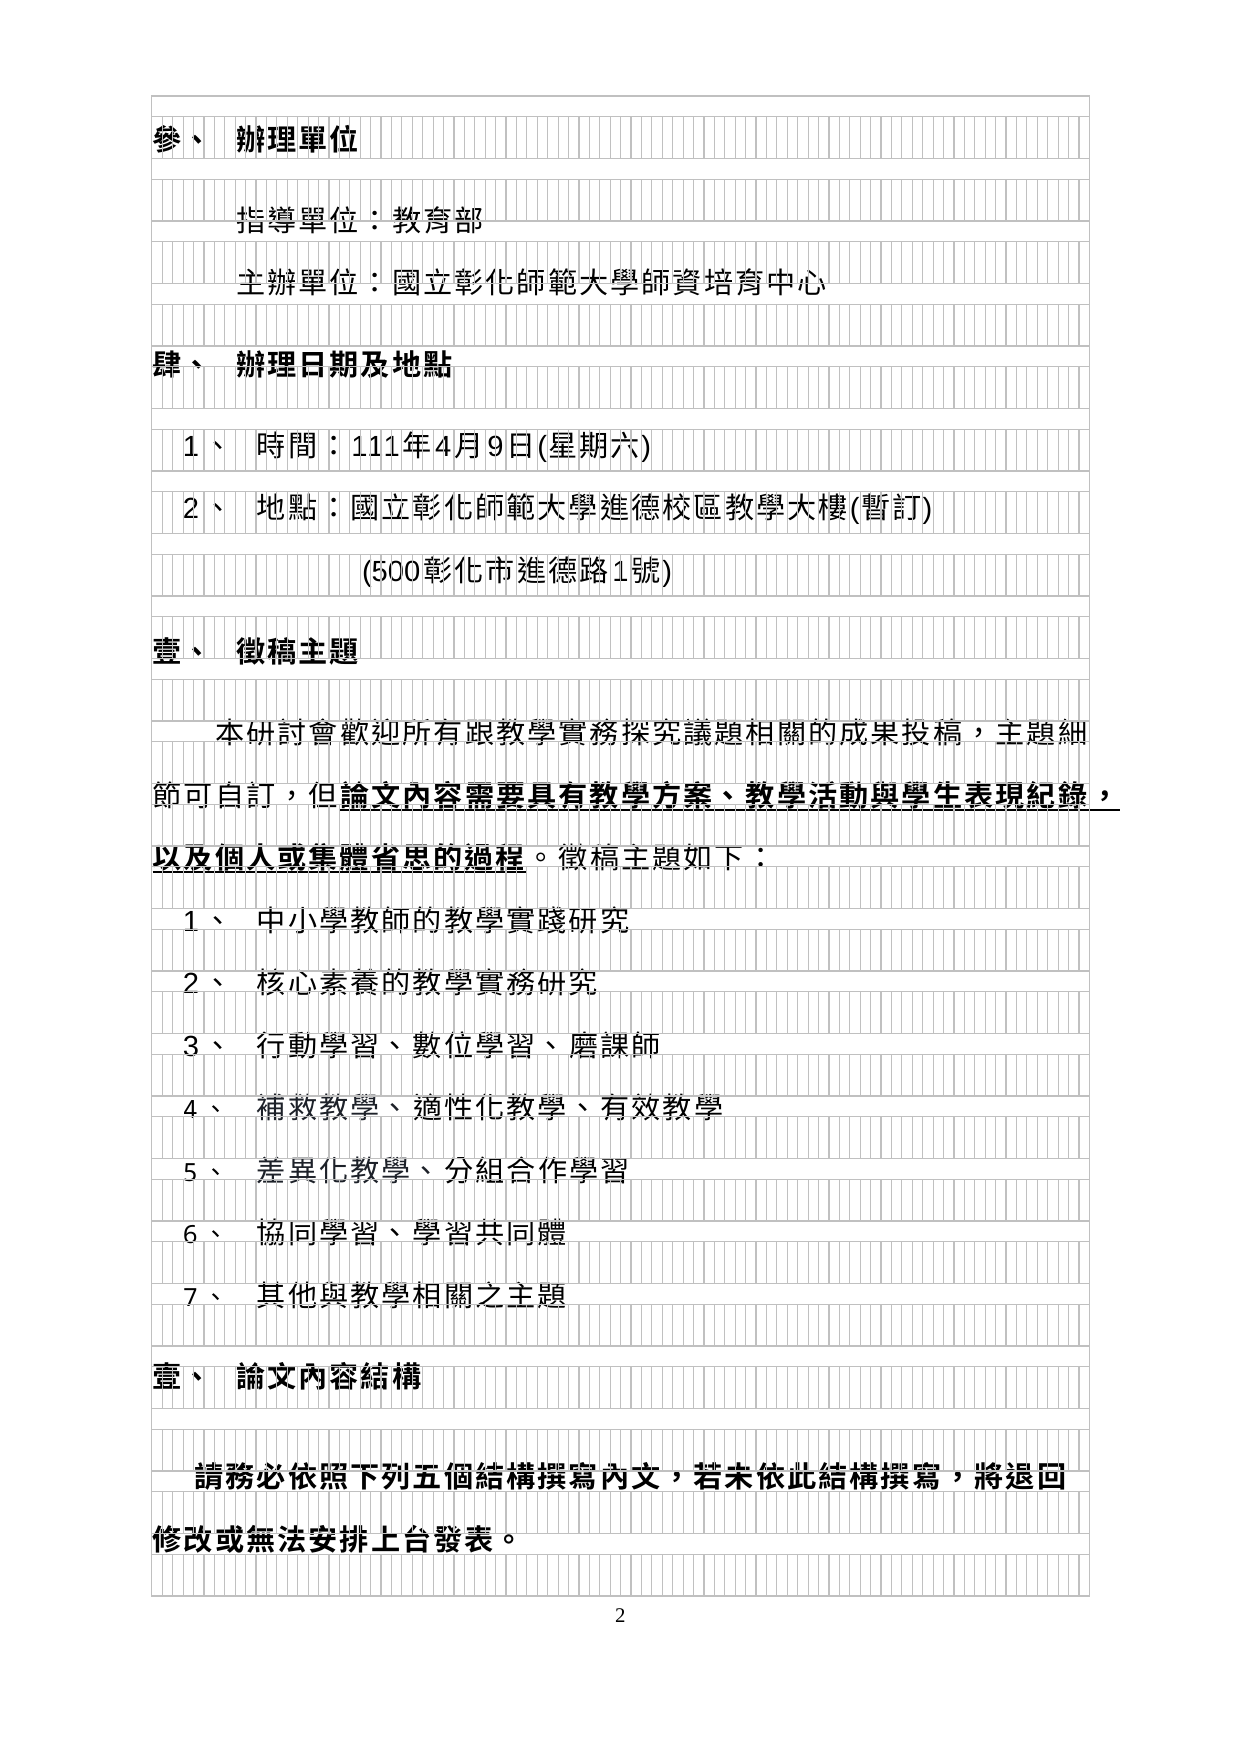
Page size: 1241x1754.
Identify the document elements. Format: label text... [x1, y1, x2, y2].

list 辦理單位 [684, 117, 693, 158]
text 指導單位：教育部 [1048, 180, 1058, 220]
list 行動學習、數位學習、磨課師 [652, 1034, 1089, 1054]
list 其他與教學相關之主題 [569, 1252, 578, 1283]
text 指導單位：教育部 [455, 180, 464, 218]
list 徵稿主題 [767, 617, 776, 658]
text (500彰化市進德路1號) [361, 555, 370, 589]
list 論文內容結構 [236, 1367, 245, 1396]
list 辦理單位 [444, 117, 453, 158]
list 徵稿主題 [152, 659, 1089, 671]
list 行動學習、數位學習、磨課師 [309, 1002, 318, 1033]
list 徵稿主題 [246, 617, 255, 643]
text 指導單位：教育部 [819, 180, 828, 220]
text (500彰化市進德路1號) [1069, 555, 1078, 589]
list 論文內容結構 [267, 1367, 276, 1396]
list 中小學教師的教學實踐研究 [850, 877, 860, 908]
list 差異化教學、分組合作學習 [705, 1127, 714, 1158]
list 論文內容結構 [955, 1367, 964, 1396]
list 時間：111年4月9日(星期六) [975, 430, 985, 464]
list 辦理日期及地點 [798, 321, 808, 345]
list 行動學習、數位學習、磨課師 [725, 1002, 735, 1033]
list 辦理單位 [975, 117, 985, 158]
list 辦理日期及地點 [434, 321, 443, 345]
list 徵稿主題 [746, 617, 755, 658]
list 辦理單位 [788, 117, 797, 158]
list 核心素養的教學實務研究 [264, 972, 332, 991]
list 核心素養的教學實務研究 [184, 939, 193, 970]
list 徵稿主題 [694, 617, 703, 658]
list 辦理日期及地點 [882, 321, 891, 345]
list 論文內容結構 [434, 1367, 443, 1396]
list 辦理日期及地點 [757, 321, 766, 345]
list 辦理日期及地點 [725, 321, 735, 345]
list 辦理日期及地點 [475, 367, 485, 383]
list 論文內容結構 [277, 1384, 287, 1396]
list 核心素養的教學實務研究 [913, 939, 922, 970]
text 指導單位：教育部 [580, 180, 589, 220]
list 辦理日期及地點 [444, 321, 453, 345]
list 辦理日期及地點 [423, 321, 433, 345]
list 辦理日期及地點 [402, 321, 412, 345]
list 辦理單位 [986, 117, 995, 158]
list 論文內容結構 [475, 1333, 485, 1345]
list 協同學習、學習共同體 [423, 1189, 433, 1220]
list 辦理日期及地點 [225, 367, 235, 383]
list 行動學習、數位學習、磨課師 [798, 1002, 808, 1033]
list 差異化教學、分組合作學習 [548, 1127, 558, 1158]
list 補救教學、適性化教學、有效教學 [923, 1064, 933, 1095]
list 行動學習、數位學習、磨課師 [1069, 1002, 1078, 1033]
list 協同學習、學習共同體 [298, 1189, 308, 1220]
list 中小學教師的教學實踐研究 [913, 877, 922, 908]
list 時間：111年4月9日(星期六) [1027, 430, 1037, 464]
list 差異化教學、分組合作學習 [1048, 1127, 1058, 1158]
list 辦理日期及地點 [1027, 367, 1037, 383]
list 協同學習、學習共同體 [444, 1189, 453, 1220]
text 主辦單位：國立彰化師範大學師資培育中心 [600, 242, 610, 283]
list 協同學習、學習共同體 [1027, 1189, 1037, 1220]
list 其他與教學相關之主題 [871, 1252, 880, 1283]
list 辦理日期及地點 [715, 321, 724, 345]
list 辦理單位 [298, 117, 308, 158]
list 差異化教學、分組合作學習 [809, 1127, 818, 1158]
list 核心素養的教學實務研究 [600, 939, 610, 970]
list 中小學教師的教學實踐研究 [402, 877, 412, 908]
list 協同學習、學習共同體 [402, 1189, 412, 1220]
list 徵稿主題 [152, 617, 162, 658]
list 徵稿主題 [975, 617, 985, 658]
text 指導單位：教育部 [277, 180, 287, 209]
text (500彰化市進德路1號) [944, 555, 953, 589]
list 論文內容結構 [413, 1367, 422, 1396]
list 核心素養的教學實務研究 [850, 939, 860, 970]
list 行動學習、數位學習、磨課師 [635, 1034, 650, 1054]
list 核心素養的教學實務研究 [611, 939, 620, 970]
list 補救教學、適性化教學、有效教學 [308, 1097, 329, 1116]
list 辦理日期及地點 [902, 321, 912, 345]
list 差異化教學、分組合作學習 [215, 1127, 224, 1158]
list 中小學教師的教學實踐研究 [430, 909, 454, 929]
list 論文內容結構 [194, 1367, 203, 1396]
list 辦理日期及地點 [684, 367, 693, 383]
text (500彰化市進德路1號) [788, 555, 797, 589]
list 辦理日期及地點 [205, 321, 214, 345]
list 辦理單位 [371, 117, 380, 158]
list 差異化教學、分組合作學習 [340, 1127, 349, 1158]
list 辦理日期及地點 [361, 321, 370, 345]
list 辦理單位 [288, 117, 297, 158]
list 差異化教學、分組合作學習 [246, 1127, 255, 1158]
list 核心素養的教學實務研究 [515, 972, 542, 991]
list 行動學習、數位學習、磨課師 [902, 1002, 912, 1033]
list 徵稿主題 [288, 617, 297, 658]
list 時間：111年4月9日(星期六) [527, 430, 537, 464]
list 辦理日期及地點 [267, 321, 276, 345]
text 指導單位：教育部 [705, 180, 714, 220]
text (500彰化市進德路1號) [277, 555, 287, 589]
list 其他與教學相關之主題 [986, 1252, 995, 1283]
text 主辦單位：國立彰化師範大學師資培育中心 [923, 242, 933, 283]
list 論文內容結構 [923, 1333, 933, 1345]
list 辦理日期及地點 [736, 321, 745, 345]
list 中小學教師的教學實踐研究 [538, 877, 547, 908]
list 差異化教學、分組合作學習 [746, 1127, 755, 1158]
list 其他與教學相關之主題 [558, 1284, 1089, 1304]
list 差異化教學、分組合作學習 [934, 1127, 943, 1158]
list 辦理單位 [736, 117, 745, 158]
list 協同學習、學習共同體 [965, 1189, 974, 1220]
text 本研討會歡迎所有跟教學實務探究議題相關的成果投稿，主題細節可自訂，但論文內容需要具有教學方案、教學活動與學生表現紀錄，以及個人或集體省思的過程。徵稿主題如下： [729, 847, 1089, 866]
list 差異化教學、分組合作學習 [632, 1127, 641, 1158]
list 補救教學、適性化教學、有效教學 [277, 1064, 287, 1095]
list 核心素養的教學實務研究 [652, 939, 662, 970]
text 指導單位：教育部 [788, 180, 797, 220]
list 核心素養的教學實務研究 [350, 939, 360, 970]
text (500彰化市進德路1號) [298, 555, 308, 589]
list 行動學習、數位學習、磨課師 [465, 1002, 474, 1033]
list 行動學習、數位學習、磨課師 [850, 1002, 860, 1033]
list 核心素養的教學實務研究 [788, 939, 797, 970]
list 行動學習、數位學習、磨課師 [809, 1002, 818, 1033]
list 徵稿主題 [705, 617, 714, 658]
list 協同學習、學習共同體 [382, 1189, 391, 1220]
list 徵稿主題 [590, 617, 599, 658]
list 辦理日期及地點 [455, 321, 464, 345]
text 主辦單位：國立彰化師範大學師資培育中心 [798, 242, 808, 283]
list 辦理日期及地點 [746, 321, 755, 345]
list 核心素養的教學實務研究 [798, 939, 808, 970]
list 辦理日期及地點 [257, 367, 266, 383]
list 核心素養的教學實務研究 [1027, 939, 1037, 970]
list 辦理單位 [319, 117, 328, 158]
list 辦理日期及地點 [642, 321, 651, 345]
list 核心素養的教學實務研究 [590, 939, 599, 970]
list 辦理單位 [632, 117, 641, 158]
list 辦理日期及地點 [621, 321, 630, 345]
text (500彰化市進德路1號) [257, 555, 266, 589]
list 核心素養的教學實務研究 [366, 972, 387, 991]
list 論文內容結構 [350, 1367, 360, 1396]
list 辦理單位 [923, 117, 933, 158]
text (500彰化市進德路1號) [694, 555, 703, 589]
list 核心素養的教學實務研究 [757, 939, 766, 970]
list 論文內容結構 [496, 1367, 505, 1396]
list 核心素養的教學實務研究 [330, 972, 363, 991]
list 辦理日期及地點 [590, 367, 599, 383]
list 中小學教師的教學實踐研究 [272, 909, 302, 929]
list 差異化教學、分組合作學習 [361, 1127, 370, 1158]
list 中小學教師的教學實踐研究 [330, 877, 339, 908]
list 辦理日期及地點 [684, 321, 693, 345]
list 徵稿主題 [152, 608, 1089, 616]
list 其他與教學相關之主題 [1038, 1252, 1047, 1283]
list 徵稿主題 [277, 617, 287, 640]
list 論文內容結構 [673, 1367, 683, 1396]
list 差異化教學、分組合作學習 [335, 1159, 360, 1179]
list 辦理日期及地點 [1017, 367, 1026, 383]
text (500彰化市進德路1號) [1027, 555, 1037, 589]
text 指導單位：教育部 [340, 180, 349, 212]
list 辦理單位 [715, 117, 724, 158]
list 其他與教學相關之主題 [1017, 1252, 1026, 1283]
list 行動學習、數位學習、磨課師 [257, 1002, 266, 1033]
list 論文內容結構 [152, 1333, 162, 1345]
list 辦理日期及地點 [632, 367, 641, 383]
list 論文內容結構 [830, 1367, 839, 1396]
list 協同學習、學習共同體 [267, 1189, 276, 1220]
list 辦理日期及地點 [705, 367, 714, 383]
text 指導單位：教育部 [694, 180, 703, 220]
list 辦理日期及地點 [996, 321, 1005, 345]
list 協同學習、學習共同體 [746, 1189, 755, 1220]
list 辦理單位 [475, 117, 485, 158]
list 協同學習、學習共同體 [538, 1189, 547, 1220]
list 核心素養的教學實務研究 [496, 939, 505, 970]
list 辦理日期及地點 [663, 321, 672, 345]
list 辦理日期及地點 [257, 321, 266, 345]
list 核心素養的教學實務研究 [475, 939, 485, 970]
text (500彰化市進德路1號) [830, 555, 839, 589]
list 中小學教師的教學實踐研究 [632, 877, 641, 908]
list 辦理日期及地點 [1059, 321, 1068, 345]
list 核心素養的教學實務研究 [527, 939, 537, 970]
list 差異化教學、分組合作學習 [444, 1127, 453, 1158]
list 行動學習、數位學習、磨課師 [496, 1002, 505, 1033]
list 差異化教學、分組合作學習 [371, 1127, 380, 1158]
list 時間：111年4月9日(星期六) [1048, 430, 1058, 464]
list 論文內容結構 [725, 1333, 735, 1345]
text (500彰化市進德路1號) [725, 555, 735, 589]
text (500彰化市進德路1號) [1080, 555, 1089, 589]
list 行動學習、數位學習、磨課師 [840, 1002, 849, 1033]
text (500彰化市進德路1號) [746, 555, 755, 589]
list 差異化教學、分組合作學習 [309, 1127, 318, 1158]
list 其他與教學相關之主題 [788, 1252, 797, 1283]
list 差異化教學、分組合作學習 [455, 1127, 464, 1158]
text (500彰化市進德路1號) [350, 555, 360, 589]
list 辦理日期及地點 [1048, 367, 1058, 383]
text (500彰化市進德路1號) [475, 555, 485, 589]
list 其他與教學相關之主題 [611, 1252, 620, 1283]
list 徵稿主題 [413, 617, 422, 658]
list 中小學教師的教學實踐研究 [830, 877, 839, 908]
text 指導單位：教育部 [517, 180, 526, 220]
list 徵稿主題 [871, 617, 880, 658]
list 辦理日期及地點 [152, 367, 162, 383]
list 論文內容結構 [652, 1333, 662, 1345]
text 指導單位：教育部 [861, 180, 870, 220]
list 辦理日期及地點 [236, 367, 245, 383]
list 行動學習、數位學習、磨課師 [590, 1002, 599, 1033]
list 協同學習、學習共同體 [330, 1189, 339, 1220]
list 論文內容結構 [548, 1367, 558, 1396]
text 指導單位：教育部 [1080, 180, 1089, 220]
list 核心素養的教學實務研究 [413, 939, 422, 970]
list 協同學習、學習共同體 [777, 1189, 787, 1220]
list 論文內容結構 [152, 1347, 1089, 1366]
list 辦理日期及地點 [298, 367, 308, 383]
list 核心素養的教學實務研究 [288, 939, 297, 970]
list 協同學習、學習共同體 [871, 1189, 880, 1220]
list 辦理日期及地點 [267, 367, 276, 383]
list 中小學教師的教學實踐研究 [798, 877, 808, 908]
list 其他與教學相關之主題 [850, 1252, 860, 1283]
text (500彰化市進德路1號) [423, 555, 433, 589]
list 論文內容結構 [673, 1333, 683, 1345]
list 辦理日期及地點 [788, 321, 797, 345]
list 核心素養的教學實務研究 [225, 939, 235, 970]
list 協同學習、學習共同體 [955, 1189, 964, 1220]
list 論文內容結構 [736, 1367, 745, 1396]
list 徵稿主題 [840, 617, 849, 658]
list 徵稿主題 [913, 617, 922, 658]
list 差異化教學、分組合作學習 [559, 1127, 568, 1158]
list 協同學習、學習共同體 [934, 1189, 943, 1220]
list 協同學習、學習共同體 [1038, 1189, 1047, 1220]
list 核心素養的教學實務研究 [777, 939, 787, 970]
list 辦理單位 [465, 117, 474, 158]
list 協同學習、學習共同體 [621, 1189, 630, 1220]
list 辦理日期及地點 [413, 367, 422, 383]
list 辦理日期及地點 [559, 367, 568, 383]
list 論文內容結構 [350, 1333, 360, 1345]
list 論文內容結構 [382, 1367, 391, 1396]
list 核心素養的教學實務研究 [955, 939, 964, 970]
list 中小學教師的教學實踐研究 [517, 877, 526, 908]
list 辦理日期及地點 [923, 367, 933, 383]
list 辦理日期及地點 [402, 367, 412, 383]
list 差異化教學、分組合作學習 [298, 1127, 308, 1158]
list 協同學習、學習共同體 [517, 1189, 526, 1220]
list 徵稿主題 [663, 617, 672, 658]
list 中小學教師的教學實踐研究 [205, 877, 214, 908]
list 辦理日期及地點 [923, 321, 933, 345]
list 協同學習、學習共同體 [178, 1222, 261, 1241]
list 其他與教學相關之主題 [246, 1252, 255, 1283]
list 中小學教師的教學實踐研究 [944, 877, 953, 908]
list 其他與教學相關之主題 [684, 1252, 693, 1283]
list 其他與教學相關之主題 [361, 1252, 370, 1283]
list 辦理日期及地點 [538, 367, 547, 383]
list 協同學習、學習共同體 [246, 1189, 255, 1220]
list 其他與教學相關之主題 [965, 1252, 974, 1283]
list 核心素養的教學實務研究 [809, 939, 818, 970]
list 論文內容結構 [371, 1369, 380, 1396]
text 主辦單位：國立彰化師範大學師資培育中心 [350, 242, 360, 283]
list 徵稿主題 [309, 617, 318, 643]
list 差異化教學、分組合作學習 [517, 1127, 526, 1158]
list 其他與教學相關之主題 [913, 1252, 922, 1283]
list 中小學教師的教學實踐研究 [715, 877, 724, 908]
list 核心素養的教學實務研究 [361, 939, 370, 970]
list 中小學教師的教學實踐研究 [370, 909, 386, 929]
list 核心素養的教學實務研究 [725, 939, 735, 970]
list 協同學習、學習共同體 [840, 1189, 849, 1220]
list 協同學習、學習共同體 [902, 1189, 912, 1220]
list 差異化教學、分組合作學習 [580, 1127, 589, 1158]
list 其他與教學相關之主題 [580, 1252, 589, 1283]
list 徵稿主題 [684, 617, 693, 658]
list 徵稿主題 [184, 617, 193, 658]
list 行動學習、數位學習、磨課師 [527, 1002, 537, 1033]
text 請務必依照下列五個結構撰寫內文，若未依此結構撰寫，將退回修改或無法安排上台發表。 [152, 1534, 1089, 1554]
list 辦理單位 [1017, 117, 1026, 158]
list 協同學習、學習共同體 [788, 1189, 797, 1220]
list 核心素養的教學實務研究 [215, 939, 224, 970]
list 辦理日期及地點 [184, 367, 193, 383]
text 指導單位：教育部 [725, 180, 735, 220]
list 其他與教學相關之主題 [392, 1252, 401, 1283]
text 指導單位：教育部 [548, 180, 558, 220]
list 核心素養的教學實務研究 [923, 939, 933, 970]
list 論文內容結構 [569, 1367, 578, 1396]
text (500彰化市進德路1號) [548, 555, 558, 589]
list 徵稿主題 [496, 617, 505, 658]
list 核心素養的教學實務研究 [965, 939, 974, 970]
list 中小學教師的教學實踐研究 [694, 877, 703, 908]
text 指導單位：教育部 [850, 180, 860, 220]
list 協同學習、學習共同體 [798, 1189, 808, 1220]
list 中小學教師的教學實踐研究 [298, 877, 308, 908]
list 辦理日期及地點 [850, 321, 860, 345]
list 差異化教學、分組合作學習 [798, 1127, 808, 1158]
list 辦理單位 [486, 117, 495, 158]
list 補救教學、適性化教學、有效教學 [527, 1064, 537, 1095]
list 徵稿主題 [788, 617, 797, 658]
list 論文內容結構 [465, 1367, 474, 1396]
list 辦理單位 [569, 117, 578, 158]
list 辦理日期及地點 [215, 321, 224, 345]
list 論文內容結構 [621, 1367, 630, 1396]
list 中小學教師的教學實踐研究 [986, 877, 995, 908]
list 辦理日期及地點 [746, 367, 755, 383]
list 補救教學、適性化教學、有效教學 [850, 1064, 860, 1095]
list 辦理日期及地點 [955, 321, 964, 345]
list 行動學習、數位學習、磨課師 [340, 1002, 349, 1033]
list 辦理日期及地點 [288, 367, 297, 383]
list 其他與教學相關之主題 [434, 1252, 443, 1283]
list 中小學教師的教學實踐研究 [267, 877, 276, 908]
list 中小學教師的教學實踐研究 [288, 877, 297, 908]
text 指導單位：教育部 [809, 180, 818, 220]
list 差異化教學、分組合作學習 [923, 1127, 933, 1158]
list 徵稿主題 [850, 617, 860, 658]
list 辦理單位 [402, 117, 412, 158]
list 辦理日期及地點 [486, 367, 495, 383]
list 差異化教學、分組合作學習 [413, 1127, 422, 1158]
list 行動學習、數位學習、磨課師 [705, 1002, 714, 1033]
list 辦理單位 [152, 97, 1089, 116]
list 辦理單位 [559, 117, 568, 158]
list 差異化教學、分組合作學習 [402, 1127, 412, 1158]
list 辦理單位 [1069, 117, 1078, 158]
list 論文內容結構 [319, 1367, 328, 1396]
list 協同學習、學習共同體 [923, 1189, 933, 1220]
text 指導單位：教育部 [590, 180, 599, 220]
list 行動學習、數位學習、磨課師 [486, 1002, 495, 1033]
list 徵稿主題 [163, 617, 172, 639]
list 其他與教學相關之主題 [194, 1252, 203, 1283]
text (500彰化市進德路1號) [517, 555, 526, 589]
list 中小學教師的教學實踐研究 [559, 877, 568, 908]
list 差異化教學、分組合作學習 [263, 1159, 298, 1179]
list 其他與教學相關之主題 [517, 1252, 526, 1283]
text (500彰化市進德路1號) [965, 555, 974, 589]
text (500彰化市進德路1號) [861, 555, 870, 589]
list 辦理日期及地點 [1017, 321, 1026, 345]
list 其他與教學相關之主題 [423, 1252, 433, 1283]
list 中小學教師的教學實踐研究 [684, 877, 693, 908]
list 差異化教學、分組合作學習 [434, 1127, 443, 1158]
list 辦理日期及地點 [1069, 321, 1078, 345]
list 辦理日期及地點 [548, 367, 558, 383]
list 辦理單位 [527, 117, 537, 158]
text 主辦單位：國立彰化師範大學師資培育中心 [673, 242, 683, 283]
list 差異化教學、分組合作學習 [902, 1127, 912, 1158]
text 主辦單位：國立彰化師範大學師資培育中心 [548, 242, 558, 283]
list 論文內容結構 [788, 1367, 797, 1396]
list 辦理日期及地點 [423, 367, 433, 383]
list 徵稿主題 [215, 617, 224, 658]
list 中小學教師的教學實踐研究 [434, 877, 443, 908]
list 行動學習、數位學習、磨課師 [423, 1002, 433, 1033]
list 協同學習、學習共同體 [475, 1189, 485, 1220]
list 論文內容結構 [986, 1367, 995, 1396]
list 差異化教學、分組合作學習 [1038, 1127, 1047, 1158]
list 其他與教學相關之主題 [236, 1252, 245, 1283]
list 時間：111年4月9日(星期六) [923, 430, 933, 464]
list 補救教學、適性化教學、有效教學 [225, 1064, 235, 1095]
list 辦理日期及地點 [777, 367, 787, 383]
text 指導單位：教育部 [465, 180, 474, 220]
text 指導單位：教育部 [923, 180, 933, 220]
list 行動學習、數位學習、磨課師 [225, 1002, 235, 1033]
list 協同學習、學習共同體 [632, 1189, 641, 1220]
list 辦理日期及地點 [1007, 367, 1016, 383]
list 辦理單位 [392, 117, 401, 158]
list 辦理單位 [267, 117, 276, 158]
text 指導單位：教育部 [350, 180, 360, 220]
list 論文內容結構 [580, 1367, 589, 1396]
list 論文內容結構 [923, 1367, 933, 1396]
list 協同學習、學習共同體 [715, 1189, 724, 1220]
list 其他與教學相關之主題 [861, 1252, 870, 1283]
list 徵稿主題 [538, 617, 547, 658]
list 辦理單位 [517, 117, 526, 158]
list 其他與教學相關之主題 [370, 1284, 418, 1304]
list 行動學習、數位學習、磨課師 [538, 1002, 547, 1033]
text 指導單位：教育部 [892, 180, 901, 220]
list 辦理單位 [600, 117, 610, 158]
list 辦理日期及地點 [507, 321, 516, 345]
list 行動學習、數位學習、磨課師 [611, 1002, 620, 1033]
list 行動學習、數位學習、磨課師 [788, 1002, 797, 1033]
list 辦理單位 [350, 117, 360, 158]
list 差異化教學、分組合作學習 [840, 1127, 849, 1158]
list 辦理單位 [746, 117, 755, 158]
list 核心素養的教學實務研究 [892, 939, 901, 970]
text (500彰化市進德路1號) [934, 555, 943, 589]
list 辦理日期及地點 [569, 367, 578, 383]
list 差異化教學、分組合作學習 [663, 1127, 672, 1158]
list 地點：國立彰化師範大學進德校區教學大樓(暫訂) [178, 472, 1089, 491]
list 辦理日期及地點 [1080, 321, 1089, 345]
list 辦理日期及地點 [527, 321, 537, 345]
list 其他與教學相關之主題 [471, 1284, 497, 1304]
list 其他與教學相關之主題 [725, 1252, 735, 1283]
list 其他與教學相關之主題 [809, 1252, 818, 1283]
list 協同學習、學習共同體 [288, 1189, 297, 1220]
list 辦理日期及地點 [996, 367, 1005, 383]
text (500彰化市進德路1號) [975, 555, 985, 589]
list 差異化教學、分組合作學習 [892, 1127, 901, 1158]
list 辦理單位 [330, 130, 339, 158]
list 時間：111年4月9日(星期六) [673, 430, 683, 464]
list 論文內容結構 [819, 1367, 828, 1396]
list 中小學教師的教學實踐研究 [486, 877, 495, 908]
list 徵稿主題 [371, 617, 380, 658]
list 辦理單位 [423, 117, 433, 158]
list 其他與教學相關之主題 [215, 1252, 224, 1283]
list 中小學教師的教學實踐研究 [309, 877, 318, 908]
text 指導單位：教育部 [257, 180, 266, 220]
text (500彰化市進德路1號) [371, 555, 380, 589]
list 辦理單位 [361, 117, 370, 158]
list 中小學教師的教學實踐研究 [225, 877, 235, 908]
list 中小學教師的教學實踐研究 [767, 877, 776, 908]
list 論文內容結構 [777, 1367, 787, 1396]
list 時間：111年4月9日(星期六) [777, 430, 787, 464]
text 指導單位：教育部 [371, 180, 380, 220]
list 徵稿主題 [1059, 617, 1068, 658]
list 差異化教學、分組合作學習 [600, 1127, 610, 1158]
list 行動學習、數位學習、磨課師 [580, 1002, 589, 1033]
list 辦理日期及地點 [517, 321, 526, 345]
list 論文內容結構 [225, 1367, 235, 1396]
list 核心素養的教學實務研究 [392, 939, 401, 970]
list 論文內容結構 [850, 1367, 860, 1396]
list 核心素養的教學實務研究 [319, 939, 328, 970]
list 時間：111年4月9日(星期六) [277, 430, 287, 464]
list 徵稿主題 [1038, 617, 1047, 658]
list 辦理單位 [621, 117, 630, 158]
list 辦理單位 [996, 117, 1005, 158]
list 補救教學、適性化教學、有效教學 [1048, 1064, 1058, 1095]
list 行動學習、數位學習、磨課師 [444, 1002, 453, 1033]
list 核心素養的教學實務研究 [663, 939, 672, 970]
list 徵稿主題 [830, 617, 839, 658]
list 其他與教學相關之主題 [538, 1252, 547, 1283]
list 補救教學、適性化教學、有效教學 [600, 1064, 610, 1095]
list 核心素養的教學實務研究 [621, 939, 630, 970]
text (500彰化市進德路1號) [538, 555, 547, 589]
list 辦理日期及地點 [902, 367, 912, 383]
list 協同學習、學習共同體 [361, 1189, 370, 1220]
list 協同學習、學習共同體 [315, 1222, 509, 1241]
list 辦理日期及地點 [757, 367, 766, 383]
list 辦理日期及地點 [882, 367, 891, 383]
list 論文內容結構 [423, 1333, 433, 1345]
list 核心素養的教學實務研究 [382, 939, 391, 970]
list 其他與教學相關之主題 [621, 1252, 630, 1283]
text 指導單位：教育部 [902, 180, 912, 220]
list 辦理日期及地點 [382, 321, 391, 345]
list 差異化教學、分組合作學習 [501, 1159, 545, 1179]
text 主辦單位：國立彰化師範大學師資培育中心 [527, 242, 537, 283]
text 指導單位：教育部 [652, 180, 662, 220]
list 辦理日期及地點 [173, 321, 183, 345]
list 中小學教師的教學實踐研究 [788, 877, 797, 908]
list 協同學習、學習共同體 [830, 1189, 839, 1220]
list 徵稿主題 [475, 617, 485, 658]
list 中小學教師的教學實踐研究 [642, 877, 651, 908]
list 時間：111年4月9日(星期六) [600, 430, 610, 464]
list 行動學習、數位學習、磨課師 [830, 1002, 839, 1033]
list 辦理日期及地點 [225, 321, 235, 345]
list 核心素養的教學實務研究 [194, 939, 203, 970]
list 論文內容結構 [965, 1367, 974, 1396]
list 辦理日期及地點 [517, 367, 526, 383]
list 論文內容結構 [725, 1367, 735, 1396]
list 辦理單位 [944, 117, 953, 158]
list 辦理日期及地點 [194, 321, 203, 345]
list 中小學教師的教學實踐研究 [385, 909, 400, 929]
list 徵稿主題 [882, 617, 891, 658]
list 核心素養的教學實務研究 [444, 939, 453, 970]
list 辦理日期及地點 [319, 321, 328, 345]
list 協同學習、學習共同體 [263, 1222, 291, 1241]
list 辦理日期及地點 [913, 321, 922, 345]
list 辦理日期及地點 [1080, 367, 1089, 383]
list 中小學教師的教學實踐研究 [475, 877, 485, 908]
list 徵稿主題 [725, 617, 735, 658]
list 辦理日期及地點 [580, 367, 589, 383]
list 核心素養的教學實務研究 [1048, 939, 1058, 970]
list 辦理日期及地點 [309, 321, 318, 345]
list 中小學教師的教學實踐研究 [975, 877, 985, 908]
list 差異化教學、分組合作學習 [975, 1127, 985, 1158]
list 辦理日期及地點 [767, 321, 776, 345]
list 其他與教學相關之主題 [652, 1252, 662, 1283]
list 徵稿主題 [892, 617, 901, 658]
list 中小學教師的教學實踐研究 [184, 877, 193, 908]
list 時間：111年4月9日(星期六) [652, 430, 662, 464]
text 指導單位：教育部 [486, 180, 495, 220]
list 中小學教師的教學實踐研究 [257, 877, 266, 908]
list 行動學習、數位學習、磨課師 [944, 1002, 953, 1033]
list 辦理單位 [580, 117, 589, 158]
list 行動學習、數位學習、磨課師 [996, 1002, 1005, 1033]
list 徵稿主題 [934, 617, 943, 658]
list 論文內容結構 [746, 1367, 755, 1396]
list 其他與教學相關之主題 [798, 1252, 808, 1283]
list 其他與教學相關之主題 [298, 1252, 308, 1283]
text 指導單位：教育部 [996, 180, 1005, 220]
text (500彰化市進德路1號) [955, 555, 964, 589]
list 中小學教師的教學實踐研究 [892, 877, 901, 908]
list 行動學習、數位學習、磨課師 [621, 1034, 636, 1054]
list 時間：111年4月9日(星期六) [423, 430, 433, 464]
list 辦理單位 [548, 117, 558, 158]
list 辦理日期及地點 [611, 367, 620, 383]
text 指導單位：教育部 [444, 180, 453, 220]
list 辦理日期及地點 [1027, 321, 1037, 345]
list 徵稿主題 [996, 617, 1005, 658]
list 補救教學、適性化教學、有效教學 [548, 1064, 558, 1095]
list 辦理日期及地點 [819, 367, 828, 383]
list 核心素養的教學實務研究 [986, 939, 995, 970]
list 協同學習、學習共同體 [809, 1189, 818, 1220]
list 徵稿主題 [777, 617, 787, 658]
list 論文內容結構 [486, 1367, 495, 1396]
list 核心素養的教學實務研究 [178, 972, 262, 991]
list 差異化教學、分組合作學習 [350, 1127, 360, 1158]
list 中小學教師的教學實踐研究 [496, 877, 505, 908]
list 其他與教學相關之主題 [486, 1252, 495, 1283]
list 行動學習、數位學習、磨課師 [434, 1002, 443, 1033]
text 指導單位：教育部 [986, 180, 995, 220]
list 辦理單位 [663, 117, 672, 158]
list 行動學習、數位學習、磨課師 [371, 1002, 380, 1033]
list 辦理日期及地點 [986, 321, 995, 345]
list 辦理日期及地點 [184, 321, 193, 345]
list 其他與教學相關之主題 [663, 1252, 672, 1283]
list 論文內容結構 [1027, 1333, 1037, 1345]
list 差異化教學、分組合作學習 [496, 1127, 505, 1158]
list 論文內容結構 [996, 1367, 1005, 1396]
list 論文內容結構 [777, 1333, 787, 1345]
text 指導單位：教育部 [475, 180, 485, 220]
list 辦理單位 [955, 117, 964, 158]
list 行動學習、數位學習、磨課師 [777, 1002, 787, 1033]
list 論文內容結構 [288, 1367, 297, 1396]
list 其他與教學相關之主題 [507, 1252, 516, 1283]
list 辦理單位 [777, 117, 787, 158]
list 差異化教學、分組合作學習 [475, 1127, 485, 1158]
list 核心素養的教學實務研究 [298, 939, 308, 970]
list 補救教學、適性化教學、有效教學 [402, 1064, 412, 1095]
text 指導單位：教育部 [757, 180, 766, 220]
list 其他與教學相關之主題 [892, 1252, 901, 1283]
list 中小學教師的教學實踐研究 [705, 877, 714, 908]
list 協同學習、學習共同體 [850, 1189, 860, 1220]
list 辦理單位 [965, 117, 974, 158]
list 徵稿主題 [652, 617, 662, 658]
list 其他與教學相關之主題 [371, 1252, 380, 1283]
list 中小學教師的教學實踐研究 [507, 877, 516, 908]
list 辦理日期及地點 [788, 367, 797, 383]
list 中小學教師的教學實踐研究 [465, 877, 474, 908]
list 辦理日期及地點 [673, 367, 683, 383]
text 指導單位：教育部 [267, 180, 276, 220]
list 差異化教學、分組合作學習 [370, 1159, 455, 1179]
text 主辦單位：國立彰化師範大學師資培育中心 [225, 242, 235, 283]
text (500彰化市進德路1號) [777, 555, 787, 589]
list 差異化教學、分組合作學習 [996, 1127, 1005, 1158]
list 中小學教師的教學實踐研究 [178, 909, 269, 929]
list 中小學教師的教學實踐研究 [757, 877, 766, 908]
list 中小學教師的教學實踐研究 [600, 877, 610, 908]
list 中小學教師的教學實踐研究 [611, 877, 620, 908]
list 核心素養的教學實務研究 [694, 939, 703, 970]
list 論文內容結構 [402, 1333, 412, 1345]
list 其他與教學相關之主題 [257, 1252, 266, 1283]
list 差異化教學、分組合作學習 [1027, 1127, 1037, 1158]
list 差異化教學、分組合作學習 [715, 1127, 724, 1158]
list 論文內容結構 [548, 1333, 558, 1345]
list 其他與教學相關之主題 [819, 1252, 828, 1283]
list 論文內容結構 [861, 1367, 870, 1396]
list 辦理日期及地點 [1069, 367, 1078, 383]
list 其他與教學相關之主題 [1080, 1252, 1089, 1283]
list 協同學習、學習共同體 [559, 1189, 568, 1220]
list 徵稿主題 [434, 617, 443, 658]
list 協同學習、學習共同體 [663, 1189, 672, 1220]
list 辦理單位 [652, 117, 662, 158]
text (500彰化市進德路1號) [330, 555, 339, 589]
list 辦理日期及地點 [861, 321, 870, 345]
list 差異化教學、分組合作學習 [382, 1127, 391, 1158]
list 中小學教師的教學實踐研究 [361, 877, 370, 908]
list 論文內容結構 [611, 1367, 620, 1396]
list 辦理日期及地點 [663, 367, 672, 383]
text (500彰化市進德路1號) [382, 555, 391, 589]
list 行動學習、數位學習、磨課師 [569, 1002, 578, 1033]
list 差異化教學、分組合作學習 [736, 1127, 745, 1158]
text 指導單位：教育部 [1007, 180, 1016, 220]
list 其他與教學相關之主題 [923, 1252, 933, 1283]
list 差異化教學、分組合作學習 [236, 1127, 245, 1158]
list 中小學教師的教學實踐研究 [545, 909, 573, 929]
list 辦理日期及地點 [652, 367, 662, 383]
list 行動學習、數位學習、磨課師 [861, 1002, 870, 1033]
list 論文內容結構 [1059, 1367, 1068, 1396]
list 行動學習、數位學習、磨課師 [298, 1002, 308, 1033]
list 徵稿主題 [527, 617, 537, 658]
list 協同學習、學習共同體 [1017, 1189, 1026, 1220]
list 中小學教師的教學實踐研究 [340, 877, 349, 908]
list 辦理單位 [152, 117, 162, 158]
list 論文內容結構 [871, 1367, 880, 1396]
list 行動學習、數位學習、磨課師 [402, 1002, 412, 1033]
list 徵稿主題 [600, 617, 610, 658]
list 徵稿主題 [517, 617, 526, 658]
list 行動學習、數位學習、磨課師 [1027, 1002, 1037, 1033]
list 其他與教學相關之主題 [694, 1252, 703, 1283]
text (500彰化市進德路1號) [611, 555, 620, 589]
list 補救教學、適性化教學、有效教學 [423, 1064, 433, 1095]
list 辦理單位 [309, 117, 318, 133]
text 指導單位：教育部 [642, 180, 651, 220]
list 核心素養的教學實務研究 [1059, 939, 1068, 970]
text 指導單位：教育部 [600, 180, 610, 220]
list 核心素養的教學實務研究 [861, 939, 870, 970]
list 徵稿主題 [923, 617, 933, 658]
list 其他與教學相關之主題 [277, 1252, 287, 1283]
list 論文內容結構 [652, 1367, 662, 1396]
list 其他與教學相關之主題 [184, 1252, 193, 1283]
text (500彰化市進德路1號) [913, 555, 922, 589]
list 補救教學、適性化教學、有效教學 [610, 1097, 651, 1116]
list 差異化教學、分組合作學習 [184, 1127, 193, 1158]
list 差異化教學、分組合作學習 [1017, 1127, 1026, 1158]
list 協同學習、學習共同體 [225, 1189, 235, 1220]
list 差異化教學、分組合作學習 [1059, 1127, 1068, 1158]
text (500彰化市進德路1號) [1017, 555, 1026, 589]
list 協同學習、學習共同體 [986, 1189, 995, 1220]
list 論文內容結構 [475, 1367, 485, 1396]
text (500彰化市進德路1號) [340, 555, 349, 589]
list 其他與教學相關之主題 [840, 1252, 849, 1283]
text 指導單位：教育部 [736, 180, 745, 220]
list 徵稿主題 [1080, 617, 1089, 658]
list 論文內容結構 [600, 1333, 610, 1345]
list 辦理單位 [840, 117, 849, 158]
list 辦理單位 [1059, 117, 1068, 158]
list 時間：111年4月9日(星期六) [350, 430, 360, 464]
list 協同學習、學習共同體 [465, 1189, 474, 1220]
list 差異化教學、分組合作學習 [178, 1159, 269, 1179]
list 論文內容結構 [173, 1367, 183, 1396]
list 行動學習、數位學習、磨課師 [955, 1002, 964, 1033]
text 指導單位：教育部 [382, 180, 391, 220]
list 差異化教學、分組合作學習 [850, 1127, 860, 1158]
list 其他與教學相關之主題 [382, 1252, 391, 1283]
list 其他與教學相關之主題 [767, 1252, 776, 1283]
text (500彰化市進德路1號) [569, 555, 578, 589]
list 中小學教師的教學實踐研究 [663, 877, 672, 908]
text 指導單位：教育部 [309, 180, 318, 215]
list 論文內容結構 [705, 1367, 714, 1396]
text (500彰化市進德路1號) [402, 555, 412, 589]
list 差異化教學、分組合作學習 [757, 1127, 766, 1158]
text (500彰化市進德路1號) [736, 555, 745, 589]
list 差異化教學、分組合作學習 [882, 1127, 891, 1158]
list 核心素養的教學實務研究 [309, 939, 318, 970]
list 差異化教學、分組合作學習 [642, 1127, 651, 1158]
list 論文內容結構 [850, 1333, 860, 1345]
text 指導單位：教育部 [361, 180, 370, 220]
list 協同學習、學習共同體 [413, 1189, 422, 1220]
text 主辦單位：國立彰化師範大學師資培育中心 [423, 242, 433, 283]
list 行動學習、數位學習、磨課師 [871, 1002, 880, 1033]
list 協同學習、學習共同體 [511, 1222, 530, 1241]
text 指導單位：教育部 [975, 180, 985, 220]
list 核心素養的教學實務研究 [340, 939, 349, 970]
list 差異化教學、分組合作學習 [986, 1127, 995, 1158]
list 辦理單位 [590, 117, 599, 158]
list 辦理日期及地點 [1059, 367, 1068, 383]
list 徵稿主題 [861, 617, 870, 658]
text 指導單位：教育部 [944, 180, 953, 220]
list 論文內容結構 [527, 1367, 537, 1396]
list 辦理單位 [642, 117, 651, 158]
list 論文內容結構 [1069, 1367, 1078, 1396]
list 徵稿主題 [819, 617, 828, 658]
list 辦理日期及地點 [944, 367, 953, 383]
list 補救教學、適性化教學、有效教學 [339, 1097, 427, 1116]
list 辦理日期及地點 [350, 321, 360, 345]
list 行動學習、數位學習、磨課師 [455, 1002, 464, 1033]
text 指導單位：教育部 [934, 180, 943, 220]
list 論文內容結構 [1048, 1367, 1058, 1396]
list 差異化教學、分組合作學習 [965, 1127, 974, 1158]
list 核心素養的教學實務研究 [1038, 939, 1047, 970]
list 行動學習、數位學習、磨課師 [986, 1002, 995, 1033]
text (500彰化市進德路1號) [600, 555, 610, 589]
list 辦理單位 [163, 149, 172, 158]
list 辦理日期及地點 [527, 367, 537, 383]
list 協同學習、學習共同體 [580, 1189, 589, 1220]
list 中小學教師的教學實踐研究 [934, 877, 943, 908]
list 補救教學、適性化教學、有效教學 [464, 1097, 482, 1116]
text 指導單位：教育部 [798, 180, 808, 220]
list 協同學習、學習共同體 [892, 1189, 901, 1220]
list 核心素養的教學實務研究 [562, 972, 1089, 991]
list 協同學習、學習共同體 [673, 1189, 683, 1220]
list 補救教學、適性化教學、有效教學 [725, 1064, 735, 1095]
list 其他與教學相關之主題 [642, 1252, 651, 1283]
list 核心素養的教學實務研究 [246, 939, 255, 970]
text 指導單位：教育部 [1059, 180, 1068, 220]
text (500彰化市進德路1號) [798, 555, 808, 589]
list 其他與教學相關之主題 [527, 1252, 537, 1283]
list 補救教學、適性化教學、有效教學 [682, 1097, 1089, 1116]
list 協同學習、學習共同體 [350, 1189, 360, 1220]
list 差異化教學、分組合作學習 [277, 1127, 287, 1158]
list 行動學習、數位學習、磨課師 [392, 1002, 401, 1033]
list 差異化教學、分組合作學習 [694, 1127, 703, 1158]
list 行動學習、數位學習、磨課師 [236, 1002, 245, 1033]
list 其他與教學相關之主題 [934, 1252, 943, 1283]
list 其他與教學相關之主題 [944, 1252, 953, 1283]
list 差異化教學、分組合作學習 [1080, 1127, 1089, 1158]
list 徵稿主題 [611, 617, 620, 658]
list 徵稿主題 [173, 617, 183, 658]
list 辦理日期及地點 [1038, 321, 1047, 345]
text (500彰化市進德路1號) [892, 555, 901, 589]
text 指導單位：教育部 [1038, 180, 1047, 220]
list 論文內容結構 [934, 1367, 943, 1396]
list 徵稿主題 [673, 617, 683, 658]
list 協同學習、學習共同體 [486, 1189, 495, 1220]
text (500彰化市進德路1號) [1059, 555, 1068, 589]
list 中小學教師的教學實踐研究 [455, 877, 464, 908]
list 辦理日期及地點 [934, 367, 943, 383]
text 指導單位：教育部 [559, 180, 568, 220]
list 論文內容結構 [642, 1367, 651, 1396]
text 指導單位：教育部 [507, 180, 516, 220]
list 協同學習、學習共同體 [882, 1189, 891, 1220]
text (500彰化市進德路1號) [507, 555, 516, 589]
list 辦理單位 [913, 117, 922, 158]
list 辦理日期及地點 [298, 321, 308, 345]
list 行動學習、數位學習、磨課師 [194, 1002, 203, 1033]
list 辦理日期及地點 [194, 367, 203, 383]
list 辦理單位 [163, 117, 172, 129]
list 中小學教師的教學實踐研究 [1007, 877, 1016, 908]
list 論文內容結構 [152, 1367, 162, 1396]
list 協同學習、學習共同體 [694, 1189, 703, 1220]
list 核心素養的教學實務研究 [882, 939, 891, 970]
list 辦理日期及地點 [705, 321, 714, 345]
list 差異化教學、分組合作學習 [205, 1127, 214, 1158]
list 辦理日期及地點 [1048, 321, 1058, 345]
list 協同學習、學習共同體 [1048, 1189, 1058, 1220]
list 差異化教學、分組合作學習 [767, 1127, 776, 1158]
list 差異化教學、分組合作學習 [861, 1127, 870, 1158]
list 中小學教師的教學實踐研究 [194, 877, 203, 908]
list 辦理日期及地點 [840, 367, 849, 383]
list 其他與教學相關之主題 [350, 1252, 360, 1283]
list 辦理日期及地點 [580, 321, 589, 345]
text 指導單位：教育部 [715, 180, 724, 220]
list 徵稿主題 [319, 617, 328, 658]
list 行動學習、數位學習、磨課師 [965, 1002, 974, 1033]
text 指導單位：教育部 [621, 180, 630, 220]
list 協同學習、學習共同體 [507, 1189, 516, 1220]
list 辦理單位 [819, 117, 828, 158]
text (500彰化市進德路1號) [1048, 555, 1058, 589]
list 中小學教師的教學實踐研究 [1080, 877, 1089, 908]
text 主辦單位：國立彰化師範大學師資培育中心 [1048, 242, 1058, 283]
list 核心素養的教學實務研究 [840, 939, 849, 970]
list 差異化教學、分組合作學習 [307, 1159, 327, 1179]
list 其他與教學相關之主題 [705, 1252, 714, 1283]
list 辦理單位 [496, 117, 505, 158]
list 時間：111年4月9日(星期六) [178, 409, 1089, 429]
list 核心素養的教學實務研究 [830, 939, 839, 970]
list 其他與教學相關之主題 [496, 1252, 505, 1283]
list 辦理日期及地點 [809, 367, 818, 383]
text 指導單位：教育部 [663, 180, 672, 220]
list 中小學教師的教學實踐研究 [1027, 877, 1037, 908]
list 其他與教學相關之主題 [330, 1252, 339, 1283]
list 差異化教學、分組合作學習 [486, 1127, 495, 1158]
list 辦理日期及地點 [642, 367, 651, 383]
list 辦理單位 [830, 117, 839, 158]
list 核心素養的教學實務研究 [465, 939, 474, 970]
text 本研討會歡迎所有跟教學實務探究議題相關的成果投稿，主題細節可自訂，但論文內容需要具有教學方案、教學活動與學生表現紀錄，以及個人或集體省思的過程。徵稿主題如下： [628, 722, 734, 741]
list 差異化教學、分組合作學習 [684, 1127, 693, 1158]
list 其他與教學相關之主題 [1059, 1252, 1068, 1283]
list 辦理日期及地點 [975, 321, 985, 345]
list 協同學習、學習共同體 [1069, 1189, 1078, 1220]
list 辦理日期及地點 [455, 367, 464, 383]
list 中小學教師的教學實踐研究 [548, 877, 558, 908]
list 其他與教學相關之主題 [319, 1252, 328, 1283]
list 論文內容結構 [423, 1367, 433, 1396]
list 其他與教學相關之主題 [736, 1252, 745, 1283]
list 徵稿主題 [236, 617, 245, 658]
list 徵稿主題 [392, 617, 401, 658]
list 核心素養的教學實務研究 [423, 939, 433, 970]
list 其他與教學相關之主題 [1069, 1252, 1078, 1283]
list 核心素養的教學實務研究 [684, 939, 693, 970]
list 協同學習、學習共同體 [455, 1189, 464, 1220]
list 辦理日期及地點 [288, 321, 297, 345]
list 協同學習、學習共同體 [975, 1189, 985, 1220]
list 徵稿主題 [736, 617, 745, 658]
list 行動學習、數位學習、磨課師 [288, 1002, 297, 1033]
text (500彰化市進德路1號) [757, 555, 766, 589]
list 核心素養的教學實務研究 [538, 939, 547, 970]
list 行動學習、數位學習、磨課師 [1017, 1002, 1026, 1033]
list 辦理單位 [434, 117, 443, 158]
list 辦理日期及地點 [444, 367, 453, 383]
list 辦理單位 [215, 117, 224, 158]
list 行動學習、數位學習、磨課師 [1080, 1002, 1089, 1033]
list 辦理單位 [892, 117, 901, 158]
list 中小學教師的教學實踐研究 [871, 877, 880, 908]
list 辦理單位 [1048, 117, 1058, 158]
list 行動學習、數位學習、磨課師 [330, 1002, 339, 1033]
list 協同學習、學習共同體 [527, 1189, 537, 1220]
list 行動學習、數位學習、磨課師 [205, 1002, 214, 1033]
list 論文內容結構 [455, 1367, 464, 1396]
list 論文內容結構 [809, 1367, 818, 1396]
list 辦理日期及地點 [1007, 321, 1016, 345]
list 辦理日期及地點 [507, 367, 516, 383]
list 中小學教師的教學實踐研究 [593, 909, 1089, 929]
list 行動學習、數位學習、磨課師 [246, 1002, 255, 1033]
list 辦理日期及地點 [840, 321, 849, 345]
list 辦理日期及地點 [236, 321, 245, 345]
list 協同學習、學習共同體 [767, 1189, 776, 1220]
list 核心素養的教學實務研究 [736, 939, 745, 970]
list 行動學習、數位學習、磨課師 [642, 1002, 651, 1033]
text (500彰化市進德路1號) [767, 555, 776, 589]
list 行動學習、數位學習、磨課師 [882, 1002, 891, 1033]
list 其他與教學相關之主題 [975, 1252, 985, 1283]
text (500彰化市進德路1號) [267, 555, 276, 589]
list 行動學習、數位學習、磨課師 [433, 1034, 451, 1054]
list 其他與教學相關之主題 [465, 1252, 474, 1283]
list 辦理日期及地點 [965, 367, 974, 383]
list 行動學習、數位學習、磨課師 [507, 1002, 516, 1033]
list 中小學教師的教學實踐研究 [725, 877, 735, 908]
list 辦理日期及地點 [392, 321, 401, 345]
list 差異化教學、分組合作學習 [944, 1127, 953, 1158]
list 其他與教學相關之主題 [402, 1252, 412, 1283]
list 差異化教學、分組合作學習 [330, 1127, 339, 1158]
list 行動學習、數位學習、磨課師 [673, 1002, 683, 1033]
list 論文內容結構 [309, 1375, 318, 1396]
list 行動學習、數位學習、磨課師 [277, 1002, 287, 1033]
list 辦理單位 [382, 117, 391, 158]
list 徵稿主題 [423, 617, 433, 658]
text 指導單位：教育部 [538, 180, 547, 220]
list 辦理單位 [246, 117, 255, 158]
list 論文內容結構 [767, 1367, 776, 1396]
list 行動學習、數位學習、磨課師 [715, 1002, 724, 1033]
list 行動學習、數位學習、磨課師 [451, 1034, 572, 1054]
list 行動學習、數位學習、磨課師 [757, 1002, 766, 1033]
list 時間：111年4月9日(星期六) [548, 430, 558, 464]
list 辦理單位 [194, 117, 203, 158]
list 論文內容結構 [902, 1367, 912, 1396]
text 主辦單位：國立彰化師範大學師資培育中心 [1027, 242, 1037, 283]
list 協同學習、學習共同體 [257, 1189, 266, 1220]
list 差異化教學、分組合作學習 [569, 1127, 578, 1158]
list 其他與教學相關之主題 [590, 1252, 599, 1283]
list 時間：111年4月9日(星期六) [798, 430, 808, 464]
text (500彰化市進德路1號) [673, 555, 683, 589]
list 辦理單位 [850, 117, 860, 158]
list 協同學習、學習共同體 [392, 1189, 401, 1220]
list 協同學習、學習共同體 [1059, 1189, 1068, 1220]
list 差異化教學、分組合作學習 [788, 1127, 797, 1158]
list 辦理日期及地點 [246, 321, 255, 345]
list 差異化教學、分組合作學習 [725, 1127, 735, 1158]
list 協同學習、學習共同體 [434, 1189, 443, 1220]
list 論文內容結構 [246, 1372, 255, 1396]
text 指導單位：教育部 [225, 222, 1089, 239]
list 徵稿主題 [621, 617, 630, 658]
list 徵稿主題 [715, 617, 724, 658]
list 論文內容結構 [694, 1367, 703, 1396]
list 其他與教學相關之主題 [559, 1252, 568, 1283]
list 核心素養的教學實務研究 [517, 939, 526, 970]
list 時間：111年4月9日(星期六) [850, 430, 860, 464]
list 行動學習、數位學習、磨課師 [975, 1002, 985, 1033]
list 協同學習、學習共同體 [819, 1189, 828, 1220]
list 論文內容結構 [215, 1367, 224, 1396]
list 其他與教學相關之主題 [777, 1252, 787, 1283]
text 指導單位：教育部 [965, 180, 974, 220]
list 辦理單位 [809, 117, 818, 158]
list 補救教學、適性化教學、有效教學 [491, 1097, 516, 1116]
list 中小學教師的教學實踐研究 [1038, 877, 1047, 908]
list 核心素養的教學實務研究 [399, 972, 422, 991]
list 辦理單位 [507, 117, 516, 158]
list 核心素養的教學實務研究 [705, 939, 714, 970]
list 其他與教學相關之主題 [757, 1252, 766, 1283]
list 論文內容結構 [1027, 1367, 1037, 1396]
list 中小學教師的教學實踐研究 [580, 877, 589, 908]
list 辦理日期及地點 [736, 367, 745, 383]
text (500彰化市進德路1號) [923, 555, 933, 589]
list 辦理日期及地點 [830, 321, 839, 345]
list 辦理單位 [257, 117, 266, 158]
list 補救教學、適性化教學、有效教學 [178, 1097, 274, 1116]
list 辦理日期及地點 [215, 367, 224, 383]
list 論文內容結構 [1080, 1367, 1089, 1396]
list 行動學習、數位學習、磨課師 [1048, 1002, 1058, 1033]
text 指導單位：教育部 [392, 180, 401, 220]
list 其他與教學相關之主題 [340, 1252, 349, 1283]
list 辦理單位 [184, 117, 193, 158]
list 補救教學、適性化教學、有效教學 [651, 1097, 672, 1116]
list 其他與教學相關之主題 [955, 1252, 964, 1283]
list 行動學習、數位學習、磨課師 [309, 1034, 420, 1054]
list 辦理單位 [173, 117, 183, 158]
text (500彰化市進德路1號) [840, 555, 849, 589]
list 行動學習、數位學習、磨課師 [382, 1002, 391, 1033]
list 行動學習、數位學習、磨課師 [319, 1002, 328, 1033]
list 辦理單位 [902, 117, 912, 158]
list 差異化教學、分組合作學習 [819, 1127, 828, 1158]
list 徵稿主題 [902, 617, 912, 658]
list 協同學習、學習共同體 [215, 1189, 224, 1220]
list 辦理日期及地點 [559, 321, 568, 345]
list 中小學教師的教學實踐研究 [1069, 877, 1078, 908]
text 指導單位：教育部 [423, 180, 433, 220]
list 協同學習、學習共同體 [590, 1189, 599, 1220]
list 核心素養的教學實務研究 [715, 939, 724, 970]
text 指導單位：教育部 [1027, 180, 1037, 220]
list 辦理日期及地點 [538, 321, 547, 345]
list 其他與教學相關之主題 [178, 1284, 295, 1304]
list 差異化教學、分組合作學習 [465, 1127, 474, 1158]
list 辦理單位 [882, 117, 891, 158]
list 辦理單位 [1007, 117, 1016, 158]
list 協同學習、學習共同體 [642, 1189, 651, 1220]
list 論文內容結構 [715, 1367, 724, 1396]
list 辦理日期及地點 [798, 367, 808, 383]
list 行動學習、數位學習、磨課師 [684, 1002, 693, 1033]
list 協同學習、學習共同體 [1080, 1189, 1089, 1220]
list 協同學習、學習共同體 [736, 1189, 745, 1220]
list 核心素養的教學實務研究 [267, 939, 276, 970]
list 中小學教師的教學實踐研究 [569, 877, 578, 908]
list 行動學習、數位學習、磨課師 [923, 1002, 933, 1033]
list 補救教學、適性化教學、有效教學 [798, 1064, 808, 1095]
list 差異化教學、分組合作學習 [267, 1127, 276, 1158]
list 中小學教師的教學實踐研究 [371, 877, 380, 908]
list 核心素養的教學實務研究 [632, 939, 641, 970]
text (500彰化市進德路1號) [663, 555, 672, 589]
list 辦理日期及地點 [621, 367, 630, 383]
list 徵稿主題 [1007, 617, 1016, 658]
list 差異化教學、分組合作學習 [423, 1127, 433, 1158]
list 協同學習、學習共同體 [684, 1189, 693, 1220]
list 辦理日期及地點 [611, 321, 620, 345]
list 辦理日期及地點 [319, 367, 328, 383]
list 辦理日期及地點 [986, 367, 995, 383]
list 其他與教學相關之主題 [455, 1252, 464, 1283]
list 行動學習、數位學習、磨課師 [663, 1002, 672, 1033]
list 辦理日期及地點 [371, 321, 380, 345]
list 辦理單位 [757, 117, 766, 158]
list 核心素養的教學實務研究 [455, 939, 464, 970]
list 論文內容結構 [684, 1367, 693, 1396]
list 行動學習、數位學習、磨課師 [1007, 1002, 1016, 1033]
text 指導單位：教育部 [611, 180, 620, 220]
list 論文內容結構 [600, 1367, 610, 1396]
list 核心素養的教學實務研究 [1069, 939, 1078, 970]
list 差異化教學、分組合作學習 [1007, 1127, 1016, 1158]
list 論文內容結構 [798, 1367, 808, 1396]
list 核心素養的教學實務研究 [432, 972, 515, 991]
list 辦理單位 [694, 117, 703, 158]
list 辦理日期及地點 [819, 321, 828, 345]
list 論文內容結構 [361, 1379, 370, 1396]
list 差異化教學、分組合作學習 [288, 1127, 297, 1158]
list 中小學教師的教學實踐研究 [965, 877, 974, 908]
list 差異化教學、分組合作學習 [830, 1127, 839, 1158]
list 差異化教學、分組合作學習 [871, 1127, 880, 1158]
list 差異化教學、分組合作學習 [194, 1127, 203, 1158]
list 協同學習、學習共同體 [236, 1189, 245, 1220]
list 其他與教學相關之主題 [288, 1252, 297, 1283]
list 徵稿主題 [580, 617, 589, 658]
list 論文內容結構 [330, 1381, 339, 1396]
list 補救教學、適性化教學、有效教學 [475, 1064, 485, 1095]
list 徵稿主題 [465, 617, 474, 658]
list 核心素養的教學實務研究 [371, 939, 380, 970]
text 主辦單位：國立彰化師範大學師資培育中心 [225, 284, 1089, 302]
list 辦理單位 [1027, 117, 1037, 158]
list 徵稿主題 [569, 617, 578, 658]
list 論文內容結構 [975, 1333, 985, 1345]
list 論文內容結構 [205, 1367, 214, 1396]
list 辦理單位 [1038, 117, 1047, 158]
list 中小學教師的教學實踐研究 [392, 877, 401, 908]
list 核心素養的教學實務研究 [871, 939, 880, 970]
list 論文內容結構 [944, 1367, 953, 1396]
list 中小學教師的教學實踐研究 [652, 877, 662, 908]
list 論文內容結構 [225, 1333, 235, 1345]
list 徵稿主題 [559, 617, 568, 658]
list 中小學教師的教學實踐研究 [809, 877, 818, 908]
list 協同學習、學習共同體 [496, 1189, 505, 1220]
list 論文內容結構 [402, 1367, 412, 1396]
list 時間：111年4月9日(星期六) [402, 430, 412, 464]
list 核心素養的教學實務研究 [205, 939, 214, 970]
list 核心素養的教學實務研究 [1017, 939, 1026, 970]
list 行動學習、數位學習、磨課師 [1059, 1002, 1068, 1033]
list 時間：111年4月9日(星期六) [475, 430, 485, 464]
list 其他與教學相關之主題 [225, 1252, 235, 1283]
list 論文內容結構 [632, 1367, 641, 1396]
list 差異化教學、分組合作學習 [538, 1127, 547, 1158]
list 辦理日期及地點 [413, 321, 422, 345]
list 核心素養的教學實務研究 [559, 939, 568, 970]
list 協同學習、學習共同體 [611, 1189, 620, 1220]
text 指導單位：教育部 [830, 180, 839, 220]
text (500彰化市進德路1號) [850, 555, 860, 589]
list 辦理日期及地點 [340, 321, 349, 345]
list 辦理日期及地點 [913, 367, 922, 383]
text 主辦單位：國立彰化師範大學師資培育中心 [277, 242, 287, 283]
list 其他與教學相關之主題 [600, 1252, 610, 1283]
list 辦理日期及地點 [715, 367, 724, 383]
list 辦理日期及地點 [871, 367, 880, 383]
list 補救教學、適性化教學、有效教學 [902, 1064, 912, 1095]
text (500彰化市進德路1號) [1038, 555, 1047, 589]
list 辦理日期及地點 [694, 321, 703, 345]
list 補救教學、適性化教學、有效教學 [975, 1064, 985, 1095]
list 辦理日期及地點 [548, 321, 558, 345]
text 指導單位：教育部 [1069, 180, 1078, 220]
list 徵稿主題 [340, 617, 349, 658]
list 協同學習、學習共同體 [1007, 1189, 1016, 1220]
list 核心素養的教學實務研究 [434, 939, 443, 970]
list 其他與教學相關之主題 [267, 1252, 276, 1283]
list 核心素養的教學實務研究 [257, 939, 266, 970]
text (500彰化市進德路1號) [309, 555, 318, 589]
list 核心素養的教學實務研究 [975, 939, 985, 970]
text (500彰化市進德路1號) [255, 534, 1089, 554]
list 行動學習、數位學習、磨課師 [736, 1002, 745, 1033]
list 辦理日期及地點 [277, 321, 287, 345]
list 論文內容結構 [559, 1367, 568, 1396]
list 論文內容結構 [902, 1333, 912, 1345]
text 指導單位：教育部 [319, 180, 328, 220]
list 行動學習、數位學習、磨課師 [267, 1002, 276, 1033]
text 指導單位：教育部 [246, 180, 255, 220]
list 核心素養的教學實務研究 [934, 939, 943, 970]
list 辦理日期及地點 [725, 367, 735, 383]
list 行動學習、數位學習、磨課師 [350, 1002, 360, 1033]
text 指導單位：教育部 [569, 180, 578, 220]
text (500彰化市進德路1號) [319, 555, 328, 589]
list 徵稿主題 [257, 617, 266, 658]
text (500彰化市進德路1號) [684, 555, 693, 589]
list 辦理日期及地點 [163, 321, 172, 345]
list 補救教學、適性化教學、有效教學 [652, 1064, 662, 1095]
text 指導單位：教育部 [871, 180, 880, 220]
list 核心素養的教學實務研究 [1080, 939, 1089, 970]
list 辦理單位 [236, 117, 245, 158]
list 論文內容結構 [840, 1367, 849, 1396]
list 徵稿主題 [402, 617, 412, 658]
list 協同學習、學習共同體 [194, 1189, 203, 1220]
list 辦理日期及地點 [767, 367, 776, 383]
text 指導單位：教育部 [434, 180, 443, 209]
list 徵稿主題 [507, 617, 516, 658]
list 辦理日期及地點 [861, 367, 870, 383]
list 核心素養的教學實務研究 [767, 939, 776, 970]
list 辦理日期及地點 [590, 321, 599, 345]
list 中小學教師的教學實踐研究 [444, 877, 453, 908]
list 辦理單位 [767, 117, 776, 158]
list 徵稿主題 [955, 617, 964, 658]
list 辦理日期及地點 [600, 321, 610, 345]
list 辦理日期及地點 [892, 321, 901, 345]
list 辦理日期及地點 [944, 321, 953, 345]
list 協同學習、學習共同體 [600, 1189, 610, 1220]
list 其他與教學相關之主題 [309, 1252, 318, 1283]
text (500彰化市進德路1號) [705, 555, 714, 589]
list 差異化教學、分組合作學習 [590, 1127, 599, 1158]
list 核心素養的教學實務研究 [548, 939, 558, 970]
list 其他與教學相關之主題 [882, 1252, 891, 1283]
list 論文內容結構 [507, 1367, 516, 1396]
list 協同學習、學習共同體 [652, 1189, 662, 1220]
list 差異化教學、分組合作學習 [225, 1127, 235, 1158]
list 論文內容結構 [892, 1367, 901, 1396]
list 其他與教學相關之主題 [522, 1284, 557, 1304]
list 行動學習、數位學習、磨課師 [632, 1002, 641, 1033]
list 差異化教學、分組合作學習 [652, 1127, 662, 1158]
list 中小學教師的教學實踐研究 [1048, 877, 1058, 908]
list 辦理單位 [861, 117, 870, 158]
list 徵稿主題 [330, 617, 339, 650]
list 協同學習、學習共同體 [944, 1189, 953, 1220]
list 協同學習、學習共同體 [309, 1189, 318, 1220]
list 論文內容結構 [1007, 1367, 1016, 1396]
list 辦理日期及地點 [569, 321, 578, 345]
list 論文內容結構 [517, 1367, 526, 1396]
list 其他與教學相關之主題 [1027, 1252, 1037, 1283]
list 行動學習、數位學習、磨課師 [517, 1002, 526, 1033]
list 辦理單位 [725, 117, 735, 158]
text (500彰化市進德路1號) [819, 555, 828, 589]
list 行動學習、數位學習、磨課師 [559, 1002, 568, 1033]
list 論文內容結構 [663, 1367, 672, 1396]
list 辦理日期及地點 [632, 321, 641, 345]
list 中小學教師的教學實踐研究 [246, 877, 255, 908]
list 核心素養的教學實務研究 [580, 939, 589, 970]
list 協同學習、學習共同體 [705, 1189, 714, 1220]
list 其他與教學相關之主題 [444, 1252, 453, 1283]
list 協同學習、學習共同體 [996, 1189, 1005, 1220]
text 主辦單位：國立彰化師範大學師資培育中心 [475, 242, 485, 283]
list 徵稿主題 [642, 617, 651, 658]
list 行動學習、數位學習、磨課師 [215, 1002, 224, 1033]
list 行動學習、數位學習、磨課師 [548, 1002, 558, 1033]
list 其他與教學相關之主題 [715, 1252, 724, 1283]
list 論文內容結構 [392, 1367, 401, 1396]
list 中小學教師的教學實踐研究 [413, 877, 422, 908]
list 中小學教師的教學實踐研究 [1059, 877, 1068, 908]
list 論文內容結構 [298, 1367, 308, 1396]
list 其他與教學相關之主題 [484, 1284, 521, 1304]
list 徵稿主題 [632, 617, 641, 658]
list 協同學習、學習共同體 [757, 1189, 766, 1220]
list 論文內容結構 [1038, 1367, 1047, 1396]
list 其他與教學相關之主題 [302, 1284, 360, 1304]
list 徵稿主題 [548, 617, 558, 658]
list 辦理日期及地點 [465, 367, 474, 383]
text (500彰化市進德路1號) [288, 555, 297, 589]
list 徵稿主題 [194, 617, 203, 658]
list 論文內容結構 [913, 1367, 922, 1396]
list 差異化教學、分組合作學習 [673, 1127, 683, 1158]
list 差異化教學、分組合作學習 [507, 1127, 516, 1158]
list 差異化教學、分組合作學習 [777, 1127, 787, 1158]
list 中小學教師的教學實踐研究 [304, 909, 360, 929]
list 核心素養的教學實務研究 [673, 939, 683, 970]
text 指導單位：教育部 [684, 180, 693, 220]
list 辦理日期及地點 [152, 347, 1089, 366]
text (500彰化市進德路1號) [715, 555, 724, 589]
list 辦理日期及地點 [475, 321, 485, 345]
list 論文內容結構 [257, 1367, 266, 1396]
list 中小學教師的教學實踐研究 [955, 877, 964, 908]
list 辦理日期及地點 [1038, 367, 1047, 383]
text 指導單位：教育部 [673, 180, 683, 220]
list 論文內容結構 [298, 1333, 308, 1345]
list 核心素養的教學實務研究 [746, 939, 755, 970]
list 辦理日期及地點 [694, 367, 703, 383]
list 徵稿主題 [965, 617, 974, 658]
text 指導單位：教育部 [767, 180, 776, 220]
list 核心素養的教學實務研究 [819, 939, 828, 970]
list 辦理單位 [705, 117, 714, 158]
list 辦理日期及地點 [830, 367, 839, 383]
list 論文內容結構 [590, 1367, 599, 1396]
text 主辦單位：國立彰化師範大學師資培育中心 [725, 242, 735, 283]
list 核心素養的教學實務研究 [944, 939, 953, 970]
list 核心素養的教學實務研究 [902, 939, 912, 970]
list 核心素養的教學實務研究 [330, 939, 339, 970]
list 辦理單位 [673, 117, 683, 158]
list 中小學教師的教學實踐研究 [882, 877, 891, 908]
text 指導單位：教育部 [777, 180, 787, 220]
list 徵稿主題 [267, 617, 276, 656]
list 辦理日期及地點 [152, 321, 162, 345]
list 辦理單位 [934, 117, 943, 158]
list 差異化教學、分組合作學習 [319, 1127, 328, 1158]
list 協同學習、學習共同體 [548, 1189, 558, 1220]
list 中小學教師的教學實踐研究 [527, 877, 537, 908]
list 中小學教師的教學實踐研究 [350, 877, 360, 908]
list 論文內容結構 [1017, 1367, 1026, 1396]
list 辦理日期及地點 [975, 367, 985, 383]
list 補救教學、適性化教學、有效教學 [1027, 1064, 1037, 1095]
list 中小學教師的教學實踐研究 [402, 909, 418, 929]
list 行動學習、數位學習、磨課師 [184, 1002, 193, 1033]
list 論文內容結構 [798, 1333, 808, 1345]
list 辦理單位 [538, 117, 547, 158]
list 其他與教學相關之主題 [1048, 1252, 1058, 1283]
list 徵稿主題 [298, 617, 308, 658]
list 中小學教師的教學實踐研究 [464, 909, 543, 929]
list 行動學習、數位學習、磨課師 [621, 1002, 630, 1033]
list 核心素養的教學實務研究 [507, 939, 516, 970]
list 差異化教學、分組合作學習 [611, 1127, 620, 1158]
text 指導單位：教育部 [402, 180, 412, 219]
text 指導單位：教育部 [955, 180, 964, 220]
list 核心素養的教學實務研究 [277, 939, 287, 970]
list 辦理日期及地點 [934, 321, 943, 345]
list 辦理日期及地點 [361, 367, 370, 383]
list 辦理日期及地點 [246, 367, 255, 383]
list 論文內容結構 [184, 1367, 193, 1396]
list 中小學教師的教學實踐研究 [277, 877, 287, 908]
list 辦理日期及地點 [205, 367, 214, 383]
list 行動學習、數位學習、磨課師 [934, 1002, 943, 1033]
list 差異化教學、分組合作學習 [257, 1127, 266, 1158]
list 徵稿主題 [986, 617, 995, 658]
text 主辦單位：國立彰化師範大學師資培育中心 [850, 242, 860, 283]
list 中小學教師的教學實踐研究 [861, 877, 870, 908]
list 中小學教師的教學實踐研究 [1017, 877, 1026, 908]
text 指導單位：教育部 [882, 180, 891, 220]
list 辦理日期及地點 [496, 321, 505, 345]
list 辦理單位 [413, 117, 422, 158]
list 行動學習、數位學習、磨課師 [573, 1034, 619, 1054]
list 其他與教學相關之主題 [746, 1252, 755, 1283]
list 協同學習、學習共同體 [725, 1189, 735, 1220]
list 其他與教學相關之主題 [475, 1252, 485, 1283]
list 行動學習、數位學習、磨課師 [819, 1002, 828, 1033]
list 協同學習、學習共同體 [861, 1189, 870, 1220]
text 指導單位：教育部 [913, 180, 922, 220]
list 辦理單位 [225, 117, 235, 158]
list 徵稿主題 [1048, 617, 1058, 658]
list 辦理日期及地點 [496, 367, 505, 383]
list 辦理日期及地點 [809, 321, 818, 345]
list 協同學習、學習共同體 [293, 1222, 312, 1241]
list 論文內容結構 [444, 1367, 453, 1396]
list 中小學教師的教學實踐研究 [215, 877, 224, 908]
list 辦理日期及地點 [392, 367, 401, 383]
list 差異化教學、分組合作學習 [527, 1127, 537, 1158]
text 指導單位：教育部 [225, 180, 235, 220]
list 協同學習、學習共同體 [319, 1189, 328, 1220]
list 辦理日期及地點 [173, 367, 183, 383]
list 核心素養的教學實務研究 [996, 939, 1005, 970]
list 核心素養的教學實務研究 [236, 939, 245, 970]
list 行動學習、數位學習、磨課師 [694, 1002, 703, 1033]
list 徵稿主題 [1027, 617, 1037, 658]
list 差異化教學、分組合作學習 [913, 1127, 922, 1158]
list 辦理日期及地點 [486, 321, 495, 345]
text 指導單位：教育部 [632, 180, 641, 220]
list 徵稿主題 [225, 617, 235, 658]
list 中小學教師的教學實踐研究 [840, 877, 849, 908]
list 徵稿主題 [350, 617, 360, 658]
list 行動學習、數位學習、磨課師 [652, 1002, 662, 1033]
text 請務必依照下列五個結構撰寫內文，若未依此結構撰寫，將退回修改或無法安排上台發表。 [152, 1472, 1089, 1491]
list 補救教學、適性化教學、有效教學 [777, 1064, 787, 1095]
text 主辦單位：國立彰化師範大學師資培育中心 [298, 242, 308, 283]
list 其他與教學相關之主題 [548, 1252, 558, 1283]
text 指導單位：教育部 [746, 180, 755, 220]
text 指導單位：教育部 [1017, 180, 1026, 220]
list 徵稿主題 [944, 617, 953, 658]
text (500彰化市進德路1號) [652, 555, 662, 589]
list 徵稿主題 [798, 617, 808, 658]
list 中小學教師的教學實踐研究 [590, 877, 599, 908]
list 中小學教師的教學實踐研究 [902, 877, 912, 908]
list 行動學習、數位學習、磨課師 [892, 1002, 901, 1033]
text (500彰化市進德路1號) [986, 555, 995, 589]
list 論文內容結構 [975, 1367, 985, 1396]
list 核心素養的教學實務研究 [402, 939, 412, 970]
list 論文內容結構 [1048, 1333, 1058, 1345]
text (500彰化市進德路1號) [809, 555, 818, 589]
list 論文內容結構 [277, 1333, 287, 1345]
list 中小學教師的教學實踐研究 [777, 877, 787, 908]
list 辦理日期及地點 [850, 367, 860, 383]
list 核心素養的教學實務研究 [486, 939, 495, 970]
list 中小學教師的教學實踐研究 [746, 877, 755, 908]
list 行動學習、數位學習、磨課師 [746, 1002, 755, 1033]
list 補救教學、適性化教學、有效教學 [350, 1064, 360, 1095]
list 協同學習、學習共同體 [548, 1222, 1089, 1241]
list 徵稿主題 [444, 617, 453, 658]
list 其他與教學相關之主題 [205, 1252, 214, 1283]
list 中小學教師的教學實踐研究 [736, 877, 745, 908]
list 中小學教師的教學實踐研究 [996, 877, 1005, 908]
list 行動學習、數位學習、磨課師 [767, 1002, 776, 1033]
list 補救教學、適性化教學、有效教學 [276, 1097, 296, 1116]
list 差異化教學、分組合作學習 [1069, 1127, 1078, 1158]
list 辦理日期及地點 [330, 321, 339, 345]
list 差異化教學、分組合作學習 [621, 1127, 630, 1158]
list 辦理日期及地點 [673, 321, 683, 345]
list 差異化教學、分組合作學習 [450, 1159, 489, 1179]
list 中小學教師的教學實踐研究 [382, 877, 391, 908]
text (500彰化市進德路1號) [621, 555, 630, 589]
list 辦理單位 [277, 117, 287, 148]
list 徵稿主題 [382, 617, 391, 658]
list 協同學習、學習共同體 [277, 1189, 287, 1220]
text 指導單位：教育部 [840, 180, 849, 220]
text 指導單位：教育部 [236, 180, 245, 220]
text 指導單位：教育部 [413, 180, 422, 220]
list 協同學習、學習共同體 [205, 1189, 214, 1220]
text 指導單位：教育部 [330, 180, 339, 218]
list 辦理日期及地點 [965, 321, 974, 345]
list 行動學習、數位學習、磨課師 [475, 1002, 485, 1033]
list 差異化教學、分組合作學習 [392, 1127, 401, 1158]
list 徵稿主題 [205, 617, 214, 658]
list 其他與教學相關之主題 [996, 1252, 1005, 1283]
list 辦理單位 [340, 134, 349, 148]
list 辦理單位 [309, 149, 318, 158]
list 其他與教學相關之主題 [830, 1252, 839, 1283]
list 徵稿主題 [486, 617, 495, 658]
list 其他與教學相關之主題 [413, 1252, 422, 1283]
text 指導單位：教育部 [527, 180, 537, 220]
list 論文內容結構 [527, 1333, 537, 1345]
list 徵稿主題 [1069, 617, 1078, 658]
list 辦理日期及地點 [600, 367, 610, 383]
text (500彰化市進德路1號) [902, 555, 912, 589]
list 行動學習、數位學習、磨課師 [178, 1034, 296, 1054]
list 行動學習、數位學習、磨課師 [361, 1002, 370, 1033]
list 中小學教師的教學實踐研究 [673, 877, 683, 908]
list 核心素養的教學實務研究 [1007, 939, 1016, 970]
text 指導單位：教育部 [298, 180, 308, 220]
text (500彰化市進德路1號) [882, 555, 891, 589]
list 補救教學、適性化教學、有效教學 [673, 1064, 683, 1095]
list 論文內容結構 [538, 1367, 547, 1396]
list 辦理單位 [455, 117, 464, 158]
list 辦理日期及地點 [350, 367, 360, 383]
text 主辦單位：國立彰化師範大學師資培育中心 [902, 242, 912, 283]
list 徵稿主題 [455, 617, 464, 658]
list 中小學教師的教學實踐研究 [236, 877, 245, 908]
list 中小學教師的教學實踐研究 [621, 877, 630, 908]
list 辦理單位 [205, 117, 214, 158]
text (500彰化市進德路1號) [444, 555, 453, 589]
list 協同學習、學習共同體 [340, 1189, 349, 1220]
list 協同學習、學習共同體 [371, 1189, 380, 1220]
list 時間：111年4月9日(星期六) [225, 430, 235, 464]
list 辦理日期及地點 [777, 321, 787, 345]
list 中小學教師的教學實踐研究 [819, 877, 828, 908]
text 指導單位：教育部 [288, 180, 297, 220]
list 徵稿主題 [361, 617, 370, 658]
list 其他與教學相關之主題 [1007, 1252, 1016, 1283]
text 主辦單位：國立彰化師範大學師資培育中心 [652, 242, 662, 283]
list 辦理單位 [871, 117, 880, 158]
list 補救教學、適性化教學、有效教學 [526, 1097, 609, 1116]
list 辦理單位 [798, 117, 808, 158]
list 論文內容結構 [173, 1333, 183, 1345]
list 時間：111年4月9日(星期六) [725, 430, 735, 464]
list 辦理單位 [340, 117, 349, 130]
text (500彰化市進德路1號) [413, 555, 422, 589]
text (500彰化市進德路1號) [1007, 555, 1016, 589]
list 徵稿主題 [809, 617, 818, 658]
list 中小學教師的教學實踐研究 [319, 877, 328, 908]
list 辦理日期及地點 [465, 321, 474, 345]
list 論文內容結構 [757, 1367, 766, 1396]
list 時間：111年4月9日(星期六) [902, 430, 912, 464]
list 其他與教學相關之主題 [673, 1252, 683, 1283]
text 主辦單位：國立彰化師範大學師資培育中心 [975, 242, 985, 283]
list 其他與教學相關之主題 [632, 1252, 641, 1283]
list 核心素養的教學實務研究 [569, 939, 578, 970]
list 行動學習、數位學習、磨課師 [600, 1002, 610, 1033]
list 協同學習、學習共同體 [184, 1189, 193, 1220]
list 辦理單位 [1080, 117, 1089, 158]
list 協同學習、學習共同體 [569, 1189, 578, 1220]
list 論文內容結構 [882, 1367, 891, 1396]
text (500彰化市進德路1號) [996, 555, 1005, 589]
list 行動學習、數位學習、磨課師 [1038, 1002, 1047, 1033]
list 辦理日期及地點 [892, 367, 901, 383]
list 核心素養的教學實務研究 [642, 939, 651, 970]
list 辦理日期及地點 [955, 367, 964, 383]
list 行動學習、數位學習、磨課師 [413, 1002, 422, 1033]
list 其他與教學相關之主題 [902, 1252, 912, 1283]
text 指導單位：教育部 [496, 180, 505, 220]
list 辦理日期及地點 [652, 321, 662, 345]
list 辦理日期及地點 [382, 367, 391, 383]
list 辦理日期及地點 [871, 321, 880, 345]
list 徵稿主題 [1017, 617, 1026, 658]
text (500彰化市進德路1號) [871, 555, 880, 589]
list 中小學教師的教學實踐研究 [423, 877, 433, 908]
list 差異化教學、分組合作學習 [955, 1127, 964, 1158]
list 差異化教學、分組合作學習 [554, 1159, 1089, 1179]
list 辦理單位 [330, 117, 339, 136]
list 徵稿主題 [757, 617, 766, 658]
list 補救教學、適性化教學、有效教學 [298, 1064, 308, 1095]
list 辦理單位 [611, 117, 620, 158]
list 協同學習、學習共同體 [913, 1189, 922, 1220]
list 中小學教師的教學實踐研究 [923, 877, 933, 908]
list 行動學習、數位學習、磨課師 [913, 1002, 922, 1033]
text (500彰化市進德路1號) [465, 555, 474, 589]
